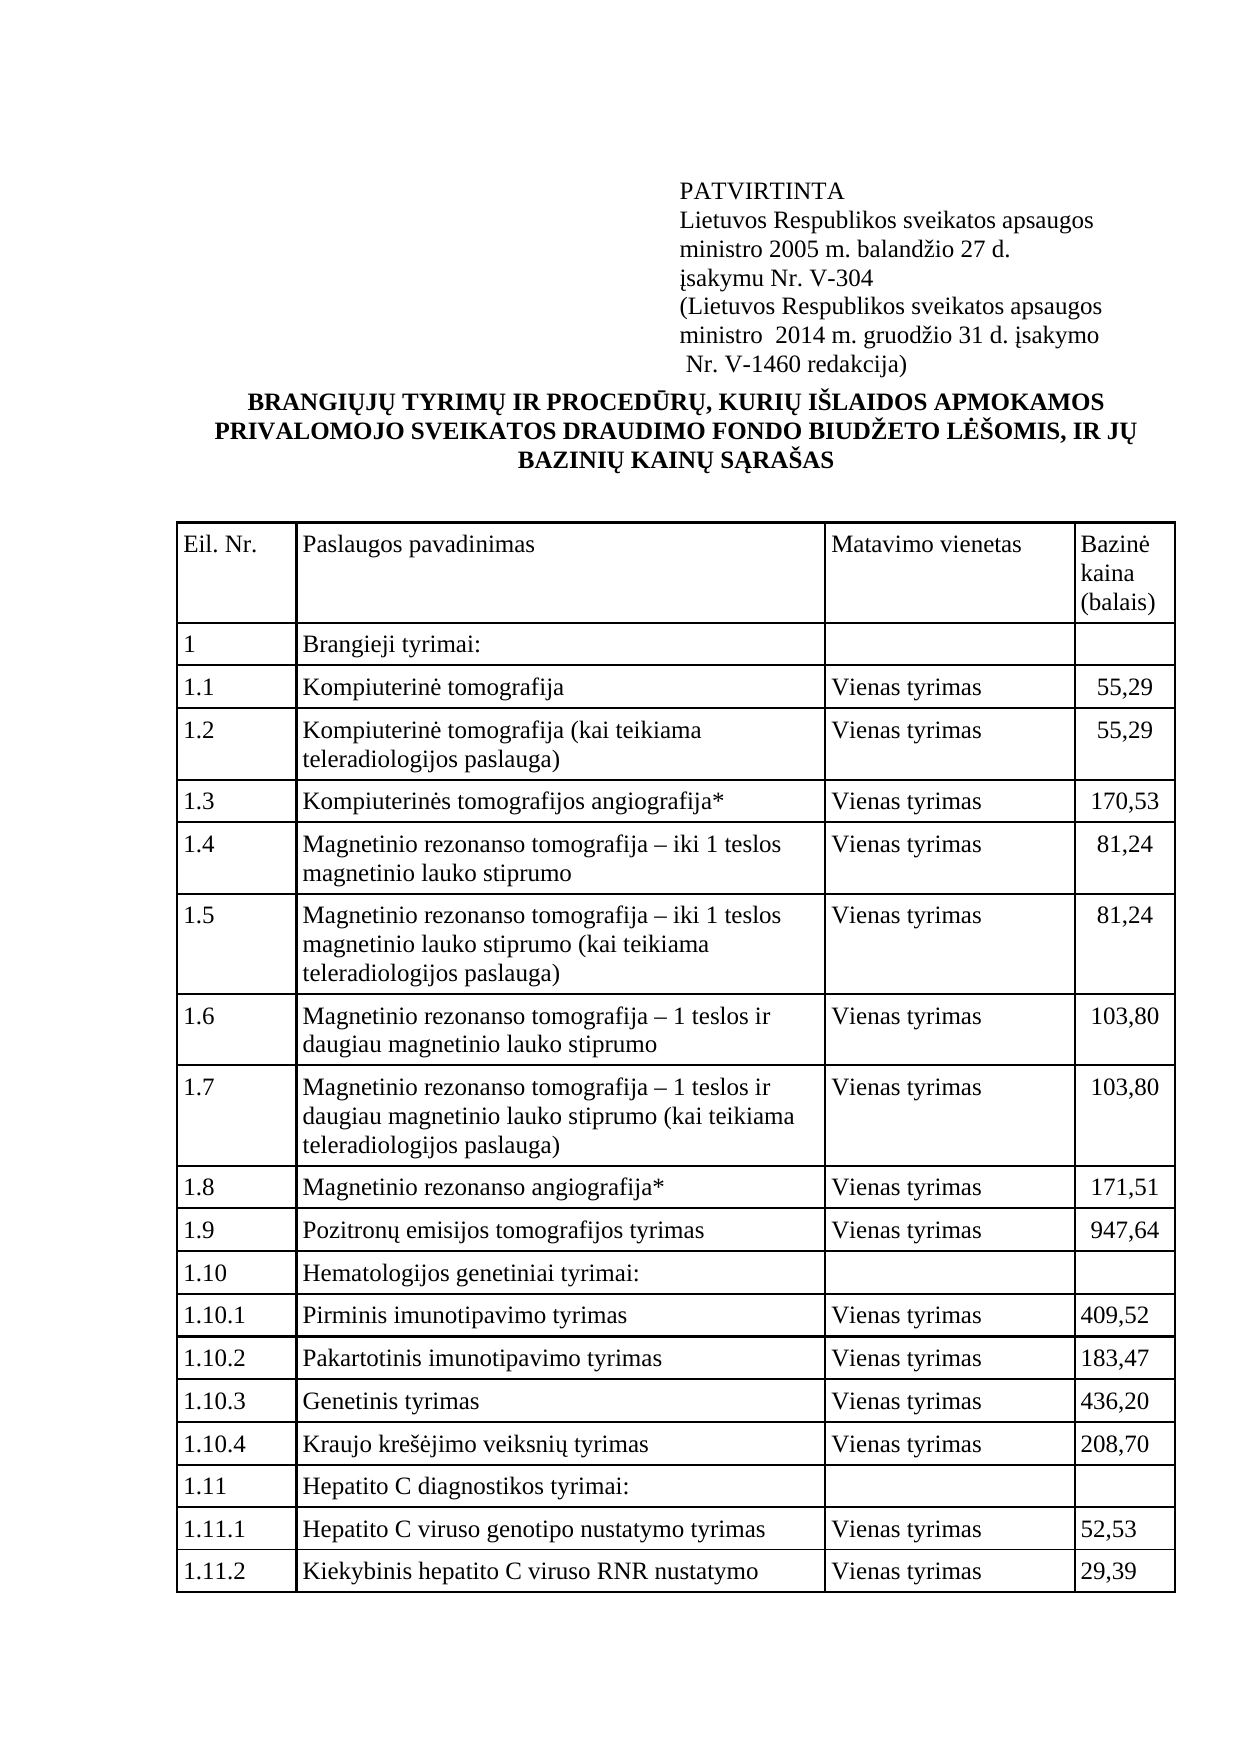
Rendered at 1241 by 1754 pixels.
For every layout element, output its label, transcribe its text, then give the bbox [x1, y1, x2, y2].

table_cell Pirminis imunotipavimo tyrimas [298, 1295, 824, 1335]
table_cell 1.10.1 [178, 1295, 295, 1335]
text Nr. V-1460 redakcija) [679, 349, 1175, 378]
table_cell [1076, 624, 1174, 664]
table_cell Magnetinio rezonanso tomografija – iki 1 teslos magnetinio lauko stiprumo (kai teikiama teleradiologijos paslauga) [298, 895, 824, 993]
table_cell 208,70 [1076, 1423, 1174, 1463]
table_cell Vienas tyrimas [826, 1423, 1074, 1463]
table_cell Kompiuterinė tomografija (kai teikiama teleradiologijos paslauga) [298, 709, 824, 778]
table_cell Vienas tyrimas [826, 823, 1074, 893]
table_cell Vienas tyrimas [826, 895, 1074, 993]
table_cell Pakartotinis imunotipavimo tyrimas [298, 1338, 824, 1378]
table_cell 55,29 [1076, 709, 1174, 778]
table_cell Magnetinio rezonanso tomografija – 1 teslos ir daugiau magnetinio lauko stiprumo (kai teikiama teleradiologijos paslauga) [298, 1066, 824, 1164]
table_cell 1.11.2 [178, 1550, 295, 1591]
table_cell Vienas tyrimas [826, 666, 1074, 707]
table_cell 81,24 [1076, 895, 1174, 993]
table_cell 183,47 [1076, 1338, 1174, 1378]
table_cell 170,53 [1076, 781, 1174, 821]
table_cell 1.2 [178, 709, 295, 778]
table_header Bazinė kaina (balais) [1076, 524, 1174, 622]
table_header Paslaugos pavadinimas [298, 524, 824, 622]
table_cell [1076, 1252, 1174, 1293]
table_cell 1.7 [178, 1066, 295, 1164]
table_cell Hematologijos genetiniai tyrimai: [298, 1252, 824, 1293]
table_cell Brangieji tyrimai: [298, 624, 824, 664]
table_cell [1076, 1466, 1174, 1506]
table_cell 947,64 [1076, 1209, 1174, 1250]
text įsakymu Nr. V-304 [679, 263, 1175, 291]
table_cell Vienas tyrimas [826, 1380, 1074, 1421]
table_cell 1.6 [178, 995, 295, 1064]
table_cell Magnetinio rezonanso tomografija – iki 1 teslos magnetinio lauko stiprumo [298, 823, 824, 893]
table_cell 409,52 [1076, 1295, 1174, 1335]
table_cell Genetinis tyrimas [298, 1380, 824, 1421]
table_cell 1.11.1 [178, 1508, 295, 1549]
table_cell Hepatito C diagnostikos tyrimai: [298, 1466, 824, 1506]
table_cell 29,39 [1076, 1550, 1174, 1591]
table_cell 52,53 [1076, 1508, 1174, 1549]
table_cell 1.3 [178, 781, 295, 821]
table_header Matavimo vienetas [826, 524, 1074, 622]
text (Lietuvos Respublikos sveikatos apsaugos ministro 2014 m. gruodžio 31 d. įsakymo [679, 291, 1175, 349]
table_cell [826, 1466, 1074, 1506]
table_cell 1.11 [178, 1466, 295, 1506]
table_cell 1.8 [178, 1167, 295, 1207]
table_header Eil. Nr. [178, 524, 295, 622]
table_cell 171,51 [1076, 1167, 1174, 1207]
table_cell 55,29 [1076, 666, 1174, 707]
table_cell Vienas tyrimas [826, 1508, 1074, 1549]
table_cell Kompiuterinės tomografijos angiografija* [298, 781, 824, 821]
table_cell 1.10.2 [178, 1338, 295, 1378]
table_cell 1.9 [178, 1209, 295, 1250]
table_cell [826, 1252, 1074, 1293]
text Lietuvos Respublikos sveikatos apsaugos ministro 2005 m. balandžio 27 d. [679, 205, 1175, 263]
table_cell 81,24 [1076, 823, 1174, 893]
table_cell Magnetinio rezonanso tomografija – 1 teslos ir daugiau magnetinio lauko stiprumo [298, 995, 824, 1064]
table_cell Magnetinio rezonanso angiografija* [298, 1167, 824, 1207]
table_cell 436,20 [1076, 1380, 1174, 1421]
table_cell 1.4 [178, 823, 295, 893]
table_cell 1.10 [178, 1252, 295, 1293]
table_cell Hepatito C viruso genotipo nustatymo tyrimas [298, 1508, 824, 1549]
table_cell Pozitronų emisijos tomografijos tyrimas [298, 1209, 824, 1250]
table_cell Vienas tyrimas [826, 1209, 1074, 1250]
table_cell Vienas tyrimas [826, 709, 1074, 778]
table_cell Kompiuterinė tomografija [298, 666, 824, 707]
table_cell 103,80 [1076, 995, 1174, 1064]
table_cell Kraujo krešėjimo veiksnių tyrimas [298, 1423, 824, 1463]
table_cell 103,80 [1076, 1066, 1174, 1164]
table_cell 1.10.3 [178, 1380, 295, 1421]
table_cell Vienas tyrimas [826, 995, 1074, 1064]
text PATVIRTINTA [679, 176, 1175, 205]
table_cell 1.1 [178, 666, 295, 707]
table_cell Vienas tyrimas [826, 1295, 1074, 1335]
table_cell 1.5 [178, 895, 295, 993]
table_cell 1.10.4 [178, 1423, 295, 1463]
table_cell Vienas tyrimas [826, 781, 1074, 821]
table_cell 1 [178, 624, 295, 664]
table_cell Vienas tyrimas [826, 1167, 1074, 1207]
text BRANGIŲJŲ TYRIMŲ IR PROCEDŪRŲ, KURIŲ IŠLAIDOS APMOKAMOS PRIVALOMOJO SVEIKATOS DRAUDIMO FONDO BIUDŽETO LĖŠOMIS, IR JŲ BAZINIŲ KAINŲ SĄRAŠAS [177, 387, 1175, 473]
table_cell Vienas tyrimas [826, 1550, 1074, 1591]
table_cell Vienas tyrimas [826, 1066, 1074, 1164]
table_cell [826, 624, 1074, 664]
table_cell Kiekybinis hepatito C viruso RNR nustatymo [298, 1550, 824, 1591]
table_cell Vienas tyrimas [826, 1338, 1074, 1378]
